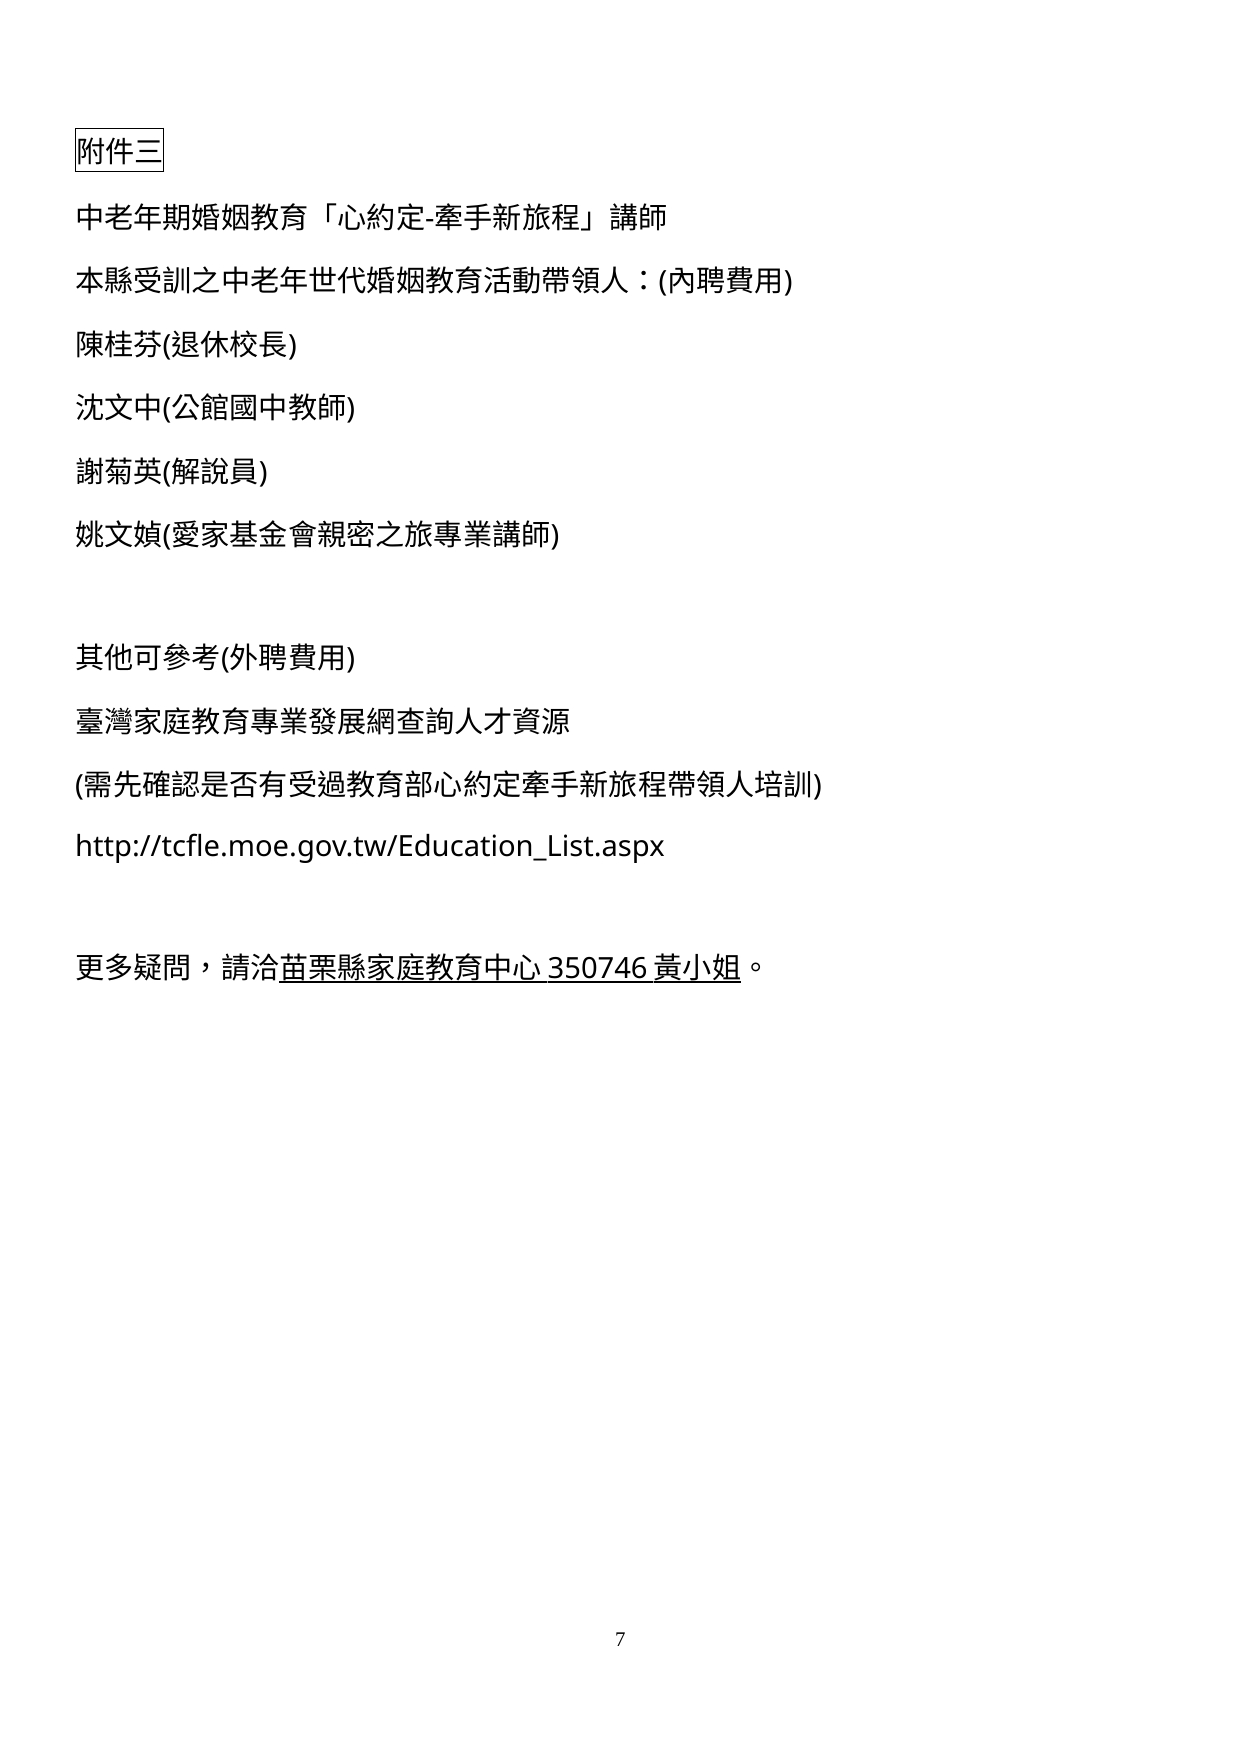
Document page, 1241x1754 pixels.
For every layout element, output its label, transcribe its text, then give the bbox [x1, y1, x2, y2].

text 陳桂芬(退休校長) [75, 321, 1165, 364]
text http://tcfle.moe.gov.tw/Education_List.aspx [75, 826, 1165, 865]
text 其他可參考(外聘費用) [75, 635, 1165, 677]
text 臺灣家庭教育專業發展網查詢人才資源 [75, 698, 1165, 741]
text 更多疑問，請洽苗栗縣家庭教育中心350746黃小姐。 [75, 944, 1165, 987]
text 本縣受訓之中老年世代婚姻教育活動帶領人：(內聘費用) [75, 258, 1165, 300]
text (需先確認是否有受過教育部心約定牽手新旅程帶領人培訓) [75, 762, 1165, 804]
text 謝菊英(解說員) [75, 448, 1165, 491]
text 姚文媜(愛家基金會親密之旅專業講師) [75, 512, 1165, 554]
text [164, 128, 1165, 172]
text 附件三 [76, 129, 163, 171]
text 沈文中(公館國中教師) [75, 385, 1165, 427]
text 中老年期婚姻教育「心約定-牽手新旅程」講師 [75, 194, 1165, 237]
